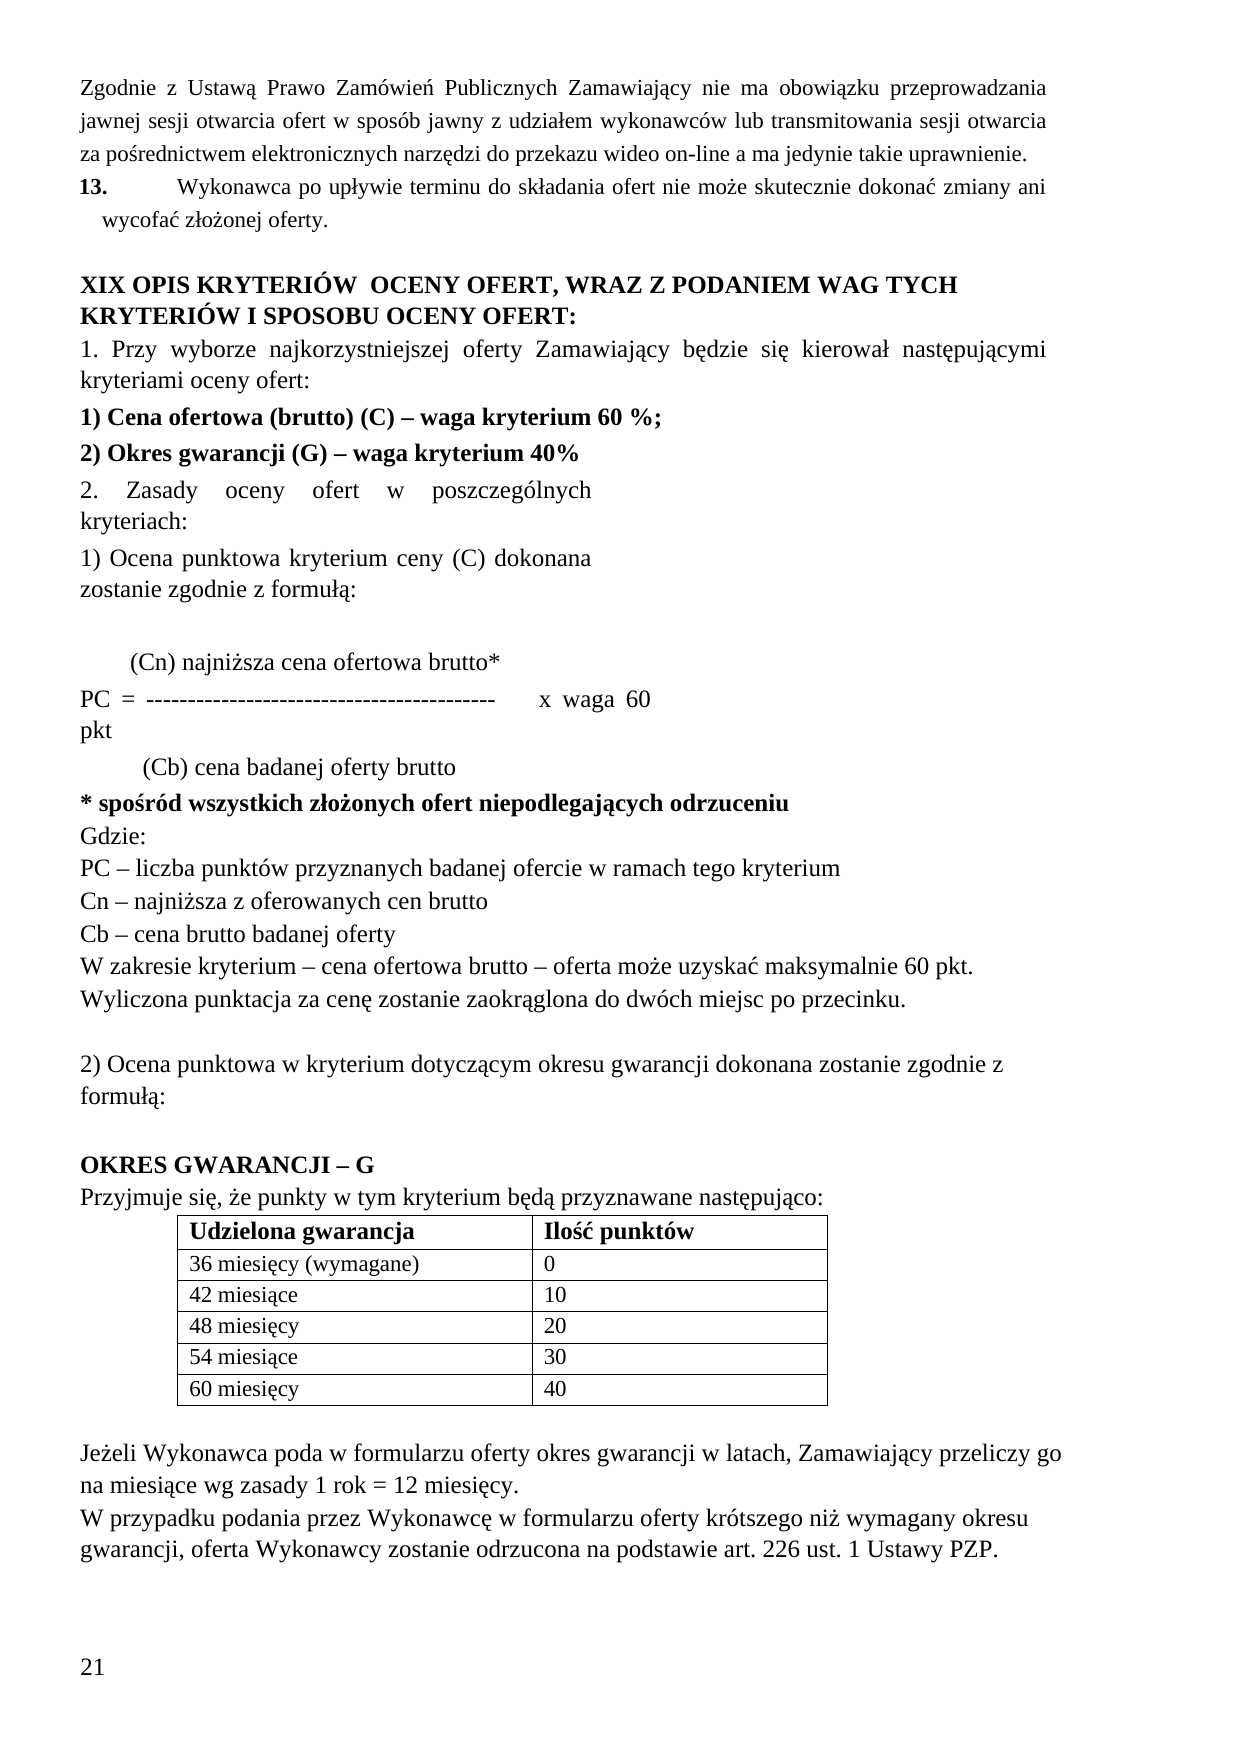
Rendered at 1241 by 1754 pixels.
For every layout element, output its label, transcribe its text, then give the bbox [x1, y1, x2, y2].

text 1. Przy wyborze najkorzystniejszej oferty Zamawiający będzie się kierował następującymi kryteriami oceny ofert: [80, 334, 1048, 394]
table_header Udzielona gwarancja [178, 1216, 532, 1249]
text XIX OPIS KRYTERIÓW OCENY OFERT, WRAZ Z PODANIEM WAG TYCH KRYTERIÓW I SPOSOBU OCENY OFERT: [80, 270, 1069, 330]
table_cell 36 miesięcy (wymagane) [178, 1250, 532, 1280]
text 2) Ocena punktowa w kryterium dotyczącym okresu gwarancji dokonana zostanie zgodnie z formułą: [80, 1049, 1069, 1109]
table_cell 0 [533, 1250, 827, 1280]
table_cell 48 miesięcy [178, 1312, 532, 1342]
list Wykonawca po upływie terminu do składania ofert nie może skutecznie dokonać zmiany ani wycofać złożonej oferty. [79, 173, 1048, 232]
table_cell 40 [533, 1375, 827, 1405]
text 1) Ocena punktowa kryterium ceny (C) dokonana zostanie zgodnie z formułą: [80, 543, 592, 603]
text W zakresie kryterium – cena ofertowa brutto – oferta może uzyskać maksymalnie 60 pkt. [80, 951, 1069, 980]
table_cell 54 miesiące [178, 1344, 532, 1374]
text Zgodnie z Ustawą Prawo Zamówień Publicznych Zamawiający nie ma obowiązku przeprowadzania jawnej sesji otwarcia ofert w sposób jawny z udziałem wykonawców lub transmitowania sesji otwarcia za pośrednictwem elektronicznych narzędzi do przekazu wideo on-line a ma jedynie takie uprawnienie. [80, 74, 1048, 166]
text Cn – najniższa z oferowanych cen brutto [80, 886, 1069, 915]
text 2) Okres gwarancji (G) – waga kryterium 40% [80, 438, 1048, 467]
table_cell 60 miesięcy [178, 1375, 532, 1405]
text PC – liczba punktów przyznanych badanej ofercie w ramach tego kryterium [80, 853, 1069, 882]
table_cell 10 [533, 1281, 827, 1311]
text Jeżeli Wykonawca poda w formularzu oferty okres gwarancji w latach, Zamawiający przeliczy go na miesiące wg zasady 1 rok = 12 miesięcy. [80, 1438, 1069, 1499]
text (Cb) cena badanej oferty brutto [80, 752, 651, 781]
table_cell 42 miesiące [178, 1281, 532, 1311]
text 1) Cena ofertowa (brutto) (C) – waga kryterium 60 %; [80, 402, 1048, 431]
text Gdzie: [80, 821, 1069, 850]
text W przypadku podania przez Wykonawcę w formularzu oferty krótszego niż wymagany okresu gwarancji, oferta Wykonawcy zostanie odrzucona na podstawie art. 226 ust. 1 Ustawy PZP. [80, 1503, 1069, 1563]
text (Cn) najniższa cena ofertowa brutto* [80, 647, 1048, 676]
table_cell 30 [533, 1344, 827, 1374]
text OKRES GWARANCJI – G [80, 1150, 1069, 1178]
text Wyliczona punktacja za cenę zostanie zaokrąglona do dwóch miejsc po przecinku. [80, 984, 1069, 1013]
table_header Ilość punktów [533, 1216, 827, 1249]
table_cell 20 [533, 1312, 827, 1342]
text Cb – cena brutto badanej oferty [80, 919, 1069, 947]
text PC = ------------------------------------------ x waga 60 pkt [80, 684, 651, 744]
text Przyjmuje się, że punkty w tym kryterium będą przyznawane następująco: [80, 1182, 1069, 1211]
text * spośród wszystkich złożonych ofert niepodlegających odrzuceniu [80, 788, 1069, 817]
text 2. Zasady oceny ofert w poszczególnych kryteriach: [80, 475, 592, 535]
